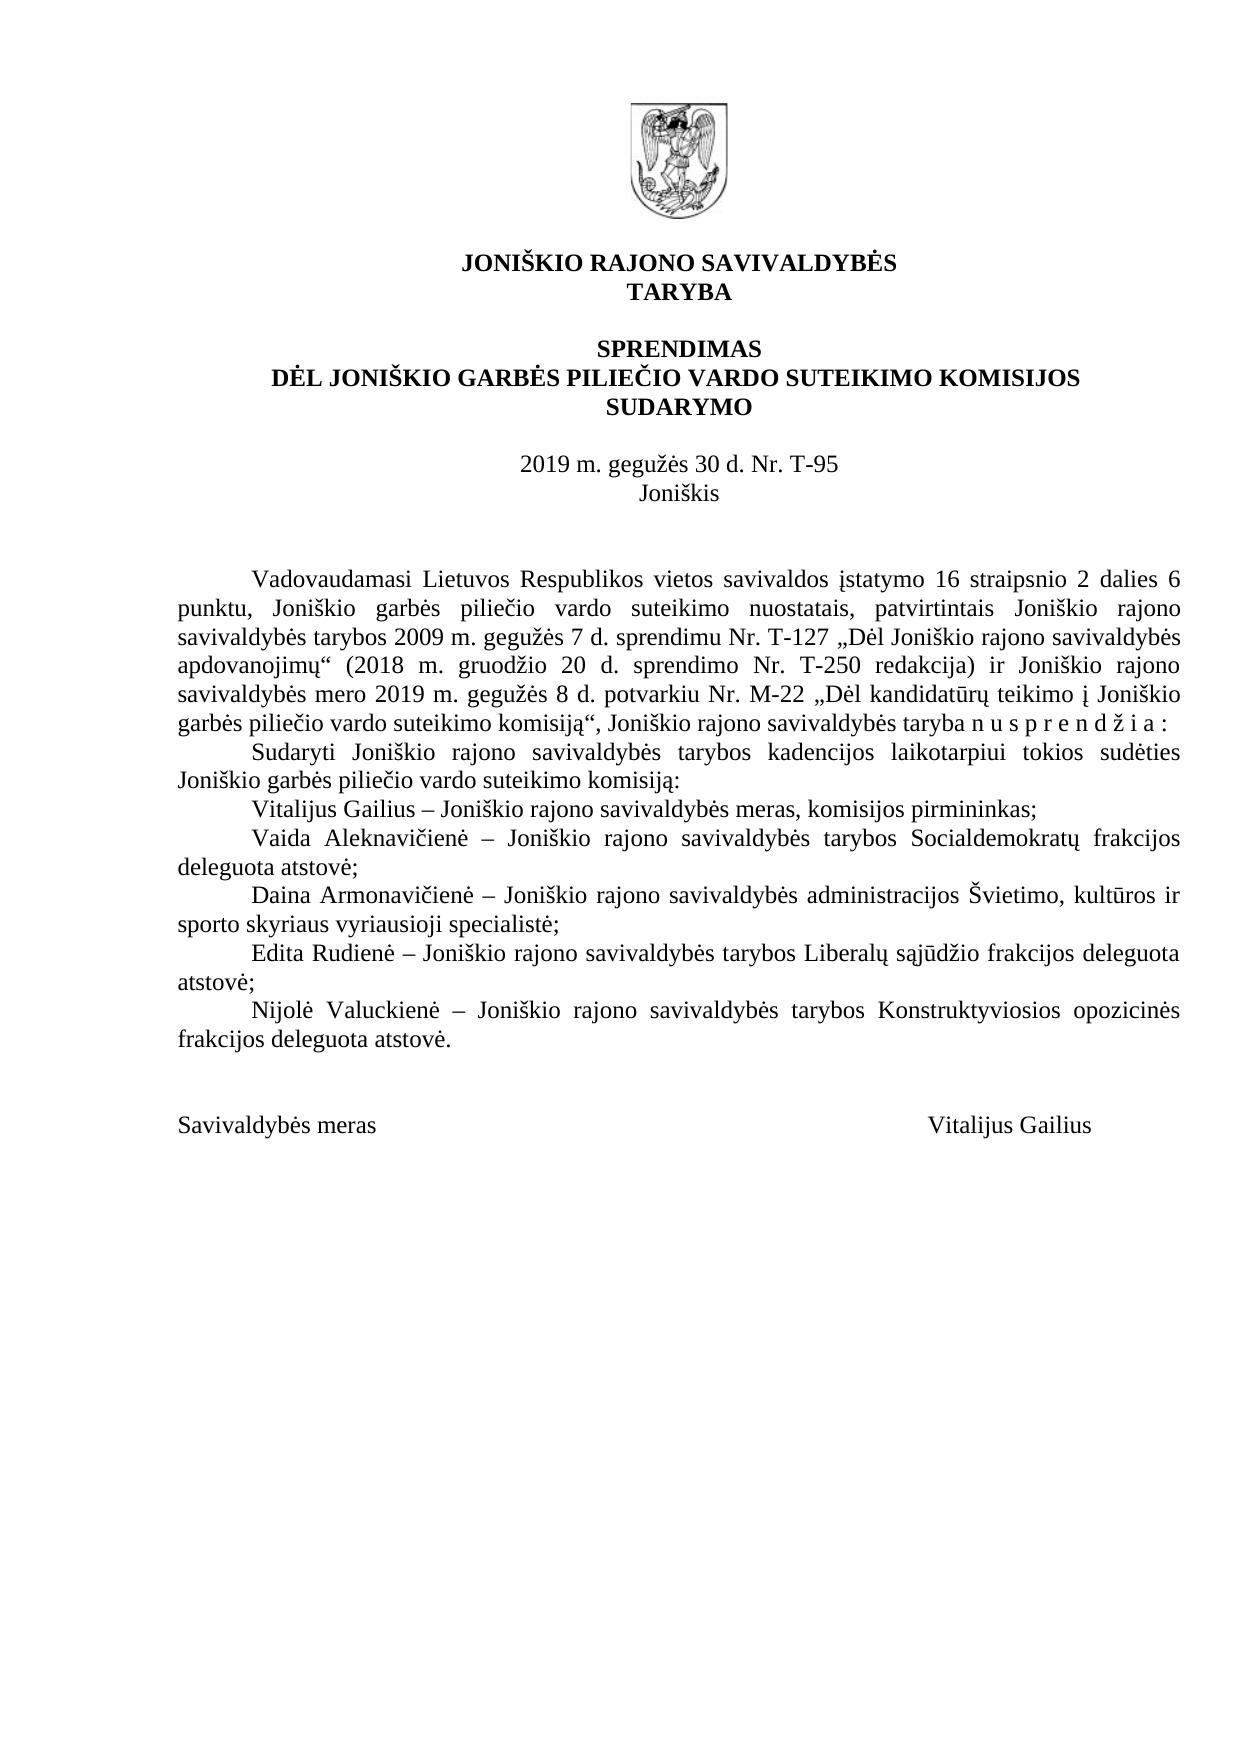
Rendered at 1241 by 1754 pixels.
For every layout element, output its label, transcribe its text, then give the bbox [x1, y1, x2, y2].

text Joniškio rajono savivaldybės TARYBA [177, 248, 1181, 305]
text Nijolė Valuckienė – Joniškio rajono savivaldybės tarybos Konstruktyviosios opozicinės frakcijos deleguota atstovė. [177, 995, 1181, 1053]
text Vadovaudamasi Lietuvos Respublikos vietos savivaldos įstatymo 16 straipsnio 2 dalies 6 punktu, Joniškio garbės piliečio vardo suteikimo nuostatais, patvirtintais Joniškio rajono savivaldybės tarybos 2009 m. gegužės 7 d. sprendimu Nr. T-127 „Dėl Joniškio rajono savivaldybės apdovanojimų“ (2018 m. gruodžio 20 d. sprendimo Nr. T-250 redakcija) ir Joniškio rajono savivaldybės mero 2019 m. gegužės 8 d. potvarkiu Nr. M-22 „Dėl kandidatūrų teikimo į Joniškio garbės piliečio vardo suteikimo komisiją“, Joniškio rajono savivaldybės taryba nusprendžia: [177, 564, 1181, 737]
subtitle Edita Rudienė – Joniškio rajono savivaldybės tarybos Liberalų sąjūdžio frakcijos deleguota atstovė; [177, 938, 1181, 995]
text Joniškis [177, 478, 1181, 507]
text Daina Armonavičienė – Joniškio rajono savivaldybės administracijos Švietimo, kultūros ir sporto skyriaus vyriausioji specialistė; [177, 880, 1181, 938]
text Sudaryti Joniškio rajono savivaldybės tarybos kadencijos laikotarpiui tokios sudėties Joniškio garbės piliečio vardo suteikimo komisiją: [177, 737, 1181, 794]
text Vitalijus Gailius – Joniškio rajono savivaldybės meras, komisijos pirmininkas; [177, 794, 1181, 823]
text SPRENDIMAS [177, 334, 1181, 363]
text 2019 m. gegužės 30 d. Nr. T-95 [177, 449, 1181, 478]
text DĖL JONIŠKIO GARBĖS PILIEČIO VARDO SUTEIKIMO KOMISIJOS [177, 363, 1181, 392]
text Savivaldybės meras Vitalijus Gailius [177, 1110, 1181, 1139]
text SUDARYMO [177, 392, 1181, 420]
text Vaida Aleknavičienė – Joniškio rajono savivaldybės tarybos Socialdemokratų frakcijos deleguota atstovė; [177, 823, 1181, 880]
